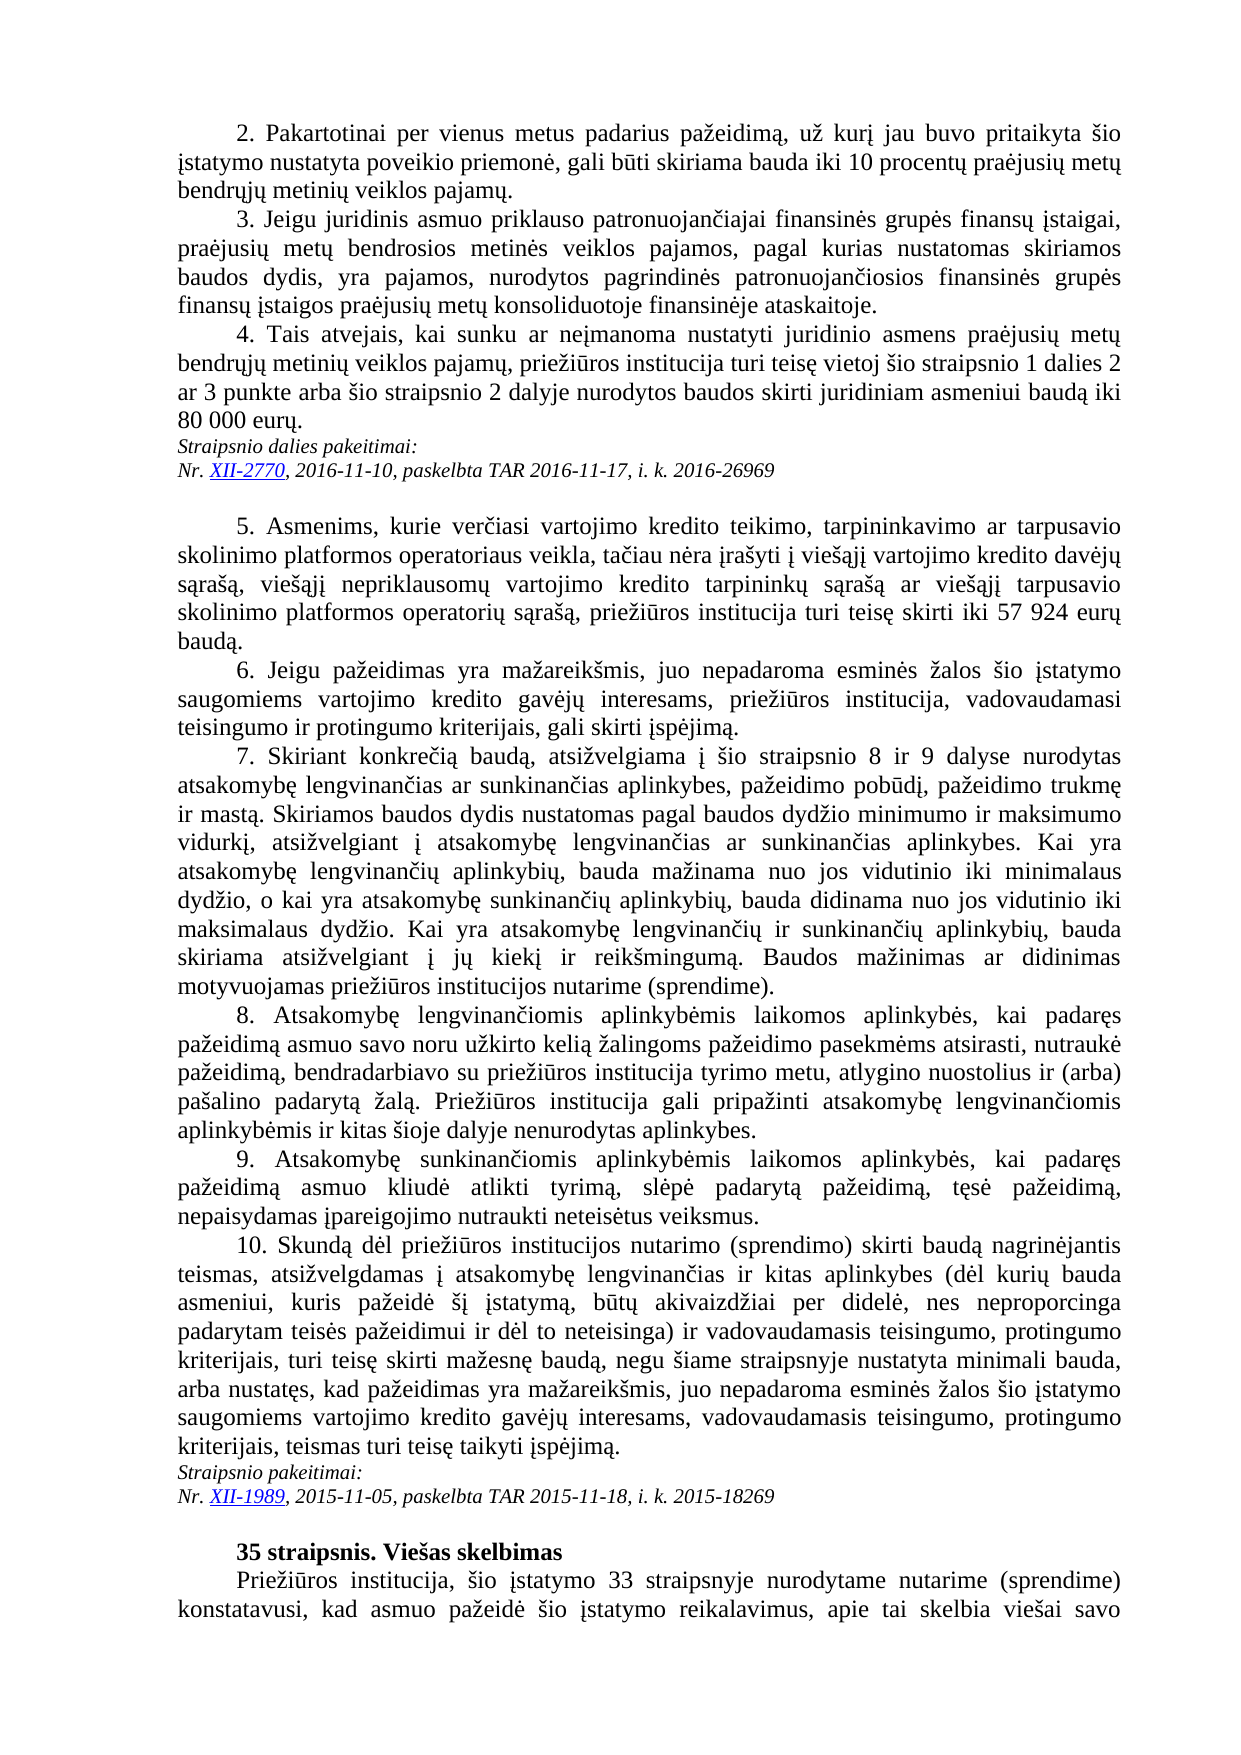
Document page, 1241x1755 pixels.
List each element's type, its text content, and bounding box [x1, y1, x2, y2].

text 6. Jeigu pažeidimas yra mažareikšmis, juo nepadaroma esminės žalos šio įstatymo saugomiems vartojimo kredito gavėjų interesams, priežiūros institucija, vadovaudamasi teisingumo ir protingumo kriterijais, gali skirti įspėjimą. [177, 655, 1122, 741]
text Priežiūros institucija, šio įstatymo 33 straipsnyje nurodytame nutarime (sprendime) konstatavusi, kad asmuo pažeidė šio įstatymo reikalavimus, apie tai skelbia viešai savo [177, 1566, 1122, 1623]
text Straipsnio dalies pakeitimai: [177, 434, 1122, 458]
text 35 straipsnis. Viešas skelbimas [177, 1537, 1122, 1566]
text Nr. XII-2770, 2016-11-10, paskelbta TAR 2016-11-17, i. k. 2016-26969 [177, 458, 1122, 482]
text 7. Skiriant konkrečią baudą, atsižvelgiama į šio straipsnio 8 ir 9 dalyse nurodytas atsakomybę lengvinančias ar sunkinančias aplinkybes, pažeidimo pobūdį, pažeidimo trukmę ir mastą. Skiriamos baudos dydis nustatomas pagal baudos dydžio minimumo ir maksimumo vidurkį, atsižvelgiant į atsakomybę lengvinančias ar sunkinančias aplinkybes. Kai yra atsakomybę lengvinančių aplinkybių, bauda mažinama nuo jos vidutinio iki minimalaus dydžio, o kai yra atsakomybę sunkinančių aplinkybių, bauda didinama nuo jos vidutinio iki maksimalaus dydžio. Kai yra atsakomybę lengvinančių ir sunkinančių aplinkybių, bauda skiriama atsižvelgiant į jų kiekį ir reikšmingumą. Baudos mažinimas ar didinimas motyvuojamas priežiūros institucijos nutarime (sprendime). [177, 741, 1122, 1000]
text 10. Skundą dėl priežiūros institucijos nutarimo (sprendimo) skirti baudą nagrinėjantis teismas, atsižvelgdamas į atsakomybę lengvinančias ir kitas aplinkybes (dėl kurių bauda asmeniui, kuris pažeidė šį įstatymą, būtų akivaizdžiai per didelė, nes neproporcinga padarytam teisės pažeidimui ir dėl to neteisinga) ir vadovaudamasis teisingumo, protingumo kriterijais, turi teisę skirti mažesnę baudą, negu šiame straipsnyje nustatyta minimali bauda, arba nustatęs, kad pažeidimas yra mažareikšmis, juo nepadaroma esminės žalos šio įstatymo saugomiems vartojimo kredito gavėjų interesams, vadovaudamasis teisingumo, protingumo kriterijais, teismas turi teisę taikyti įspėjimą. [177, 1230, 1122, 1460]
text 3. Jeigu juridinis asmuo priklauso patronuojančiajai finansinės grupės finansų įstaigai, praėjusių metų bendrosios metinės veiklos pajamos, pagal kurias nustatomas skiriamos baudos dydis, yra pajamos, nurodytos pagrindinės patronuojančiosios finansinės grupės finansų įstaigos praėjusių metų konsoliduotoje finansinėje ataskaitoje. [177, 204, 1122, 319]
text 2. Pakartotinai per vienus metus padarius pažeidimą, už kurį jau buvo pritaikyta šio įstatymo nustatyta poveikio priemonė, gali būti skiriama bauda iki 10 procentų praėjusių metų bendrųjų metinių veiklos pajamų. [177, 118, 1122, 204]
text Straipsnio pakeitimai: [177, 1460, 1122, 1484]
text 4. Tais atvejais, kai sunku ar neįmanoma nustatyti juridinio asmens praėjusių metų bendrųjų metinių veiklos pajamų, priežiūros institucija turi teisę vietoj šio straipsnio 1 dalies 2 ar 3 punkte arba šio straipsnio 2 dalyje nurodytos baudos skirti juridiniam asmeniui baudą iki 80 000 eurų. [177, 319, 1122, 434]
text Nr. XII-1989, 2015-11-05, paskelbta TAR 2015-11-18, i. k. 2015-18269 [177, 1484, 1122, 1508]
text 8. Atsakomybę lengvinančiomis aplinkybėmis laikomos aplinkybės, kai padaręs pažeidimą asmuo savo noru užkirto kelią žalingoms pažeidimo pasekmėms atsirasti, nutraukė pažeidimą, bendradarbiavo su priežiūros institucija tyrimo metu, atlygino nuostolius ir (arba) pašalino padarytą žalą. Priežiūros institucija gali pripažinti atsakomybę lengvinančiomis aplinkybėmis ir kitas šioje dalyje nenurodytas aplinkybes. [177, 1000, 1122, 1144]
text 9. Atsakomybę sunkinančiomis aplinkybėmis laikomos aplinkybės, kai padaręs pažeidimą asmuo kliudė atlikti tyrimą, slėpė padarytą pažeidimą, tęsė pažeidimą, nepaisydamas įpareigojimo nutraukti neteisėtus veiksmus. [177, 1144, 1122, 1230]
text 5. Asmenims, kurie verčiasi vartojimo kredito teikimo, tarpininkavimo ar tarpusavio skolinimo platformos operatoriaus veikla, tačiau nėra įrašyti į viešąjį vartojimo kredito davėjų sąrašą, viešąjį nepriklausomų vartojimo kredito tarpininkų sąrašą ar viešąjį tarpusavio skolinimo platformos operatorių sąrašą, priežiūros institucija turi teisę skirti iki 57 924 eurų baudą. [177, 511, 1122, 655]
